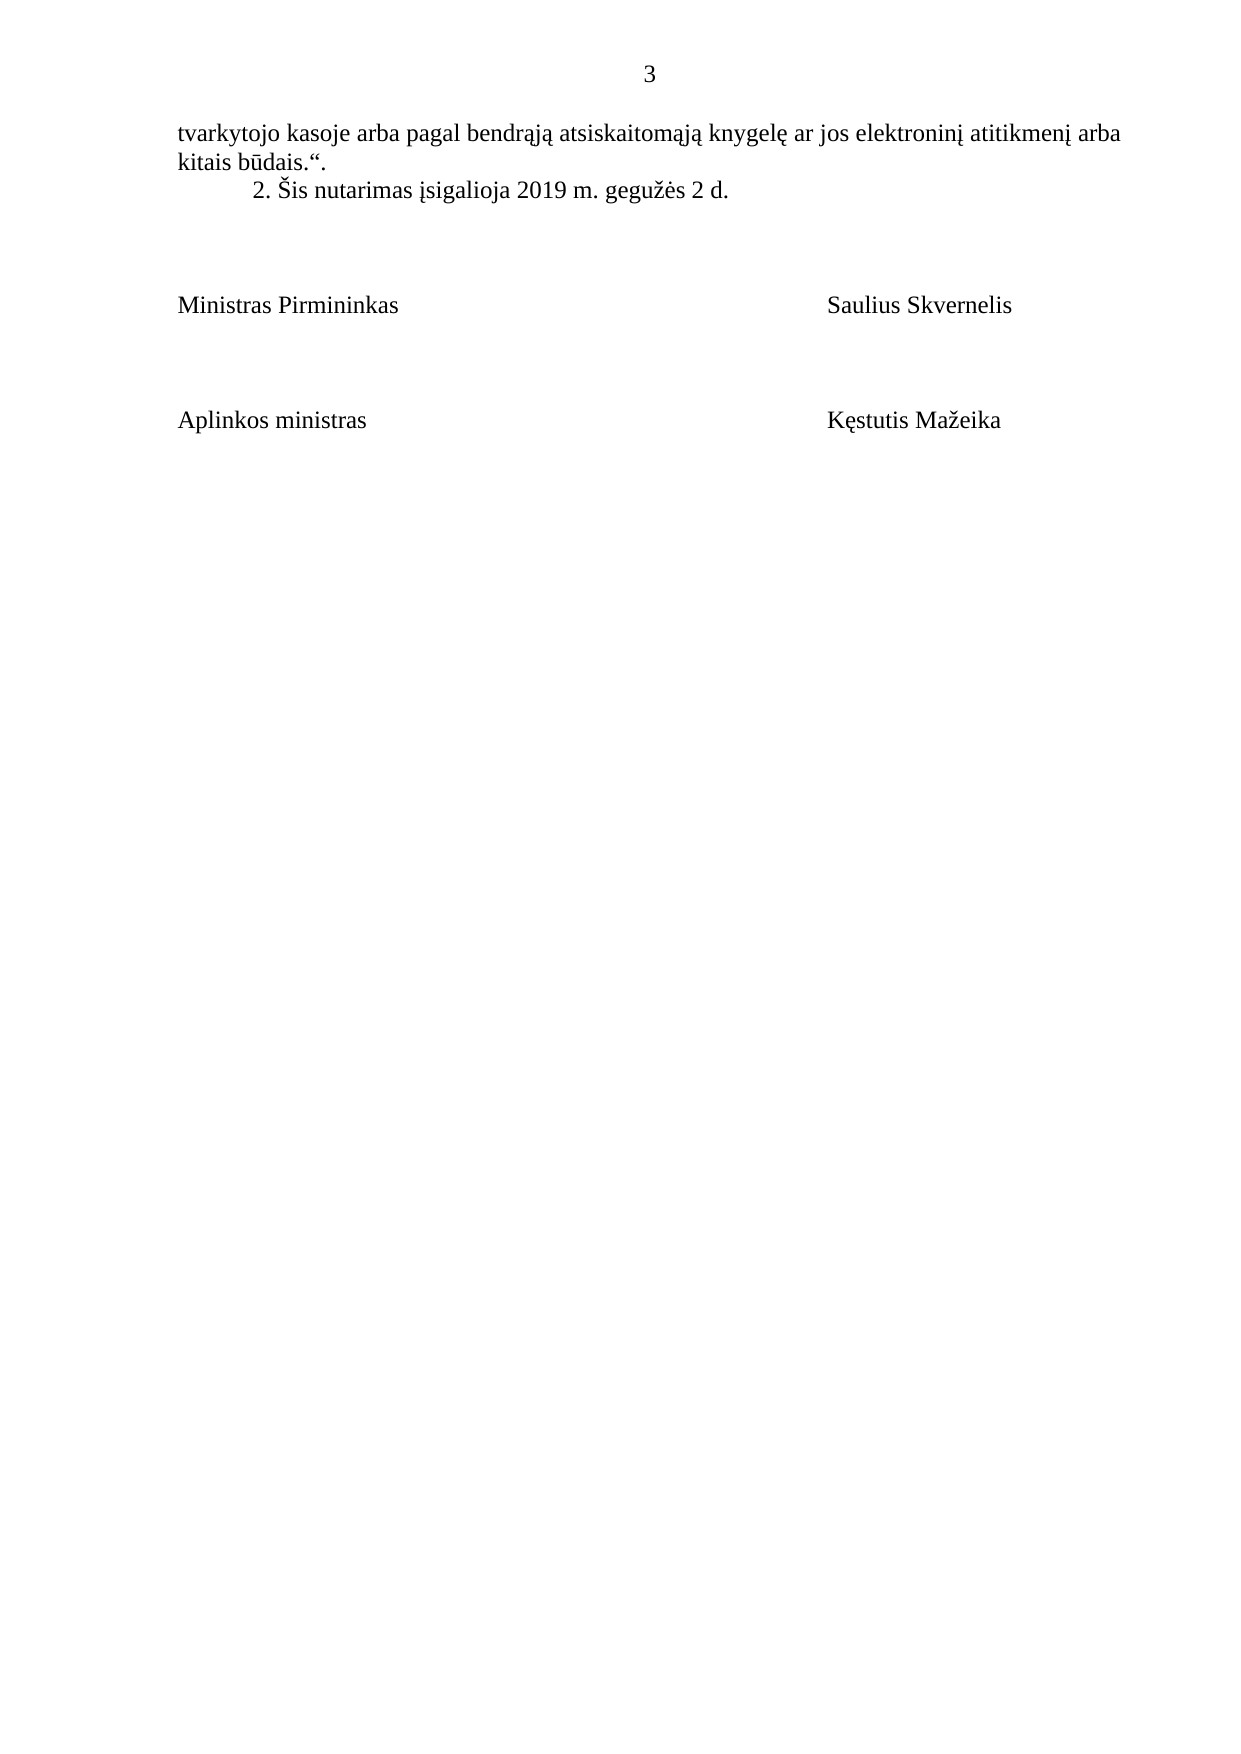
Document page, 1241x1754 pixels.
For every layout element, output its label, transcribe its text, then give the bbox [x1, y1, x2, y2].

text Ministras Pirmininkas Saulius Skvernelis [177, 291, 1122, 319]
text Aplinkos ministras Kęstutis Mažeika [177, 406, 1122, 434]
text 2. Šis nutarimas įsigalioja 2019 m. gegužės 2 d. [177, 176, 1122, 204]
text tvarkytojo kasoje arba pagal bendrąją atsiskaitomąją knygelę ar jos elektroninį atitikmenį arba kitais būdais.“. [177, 118, 1122, 176]
